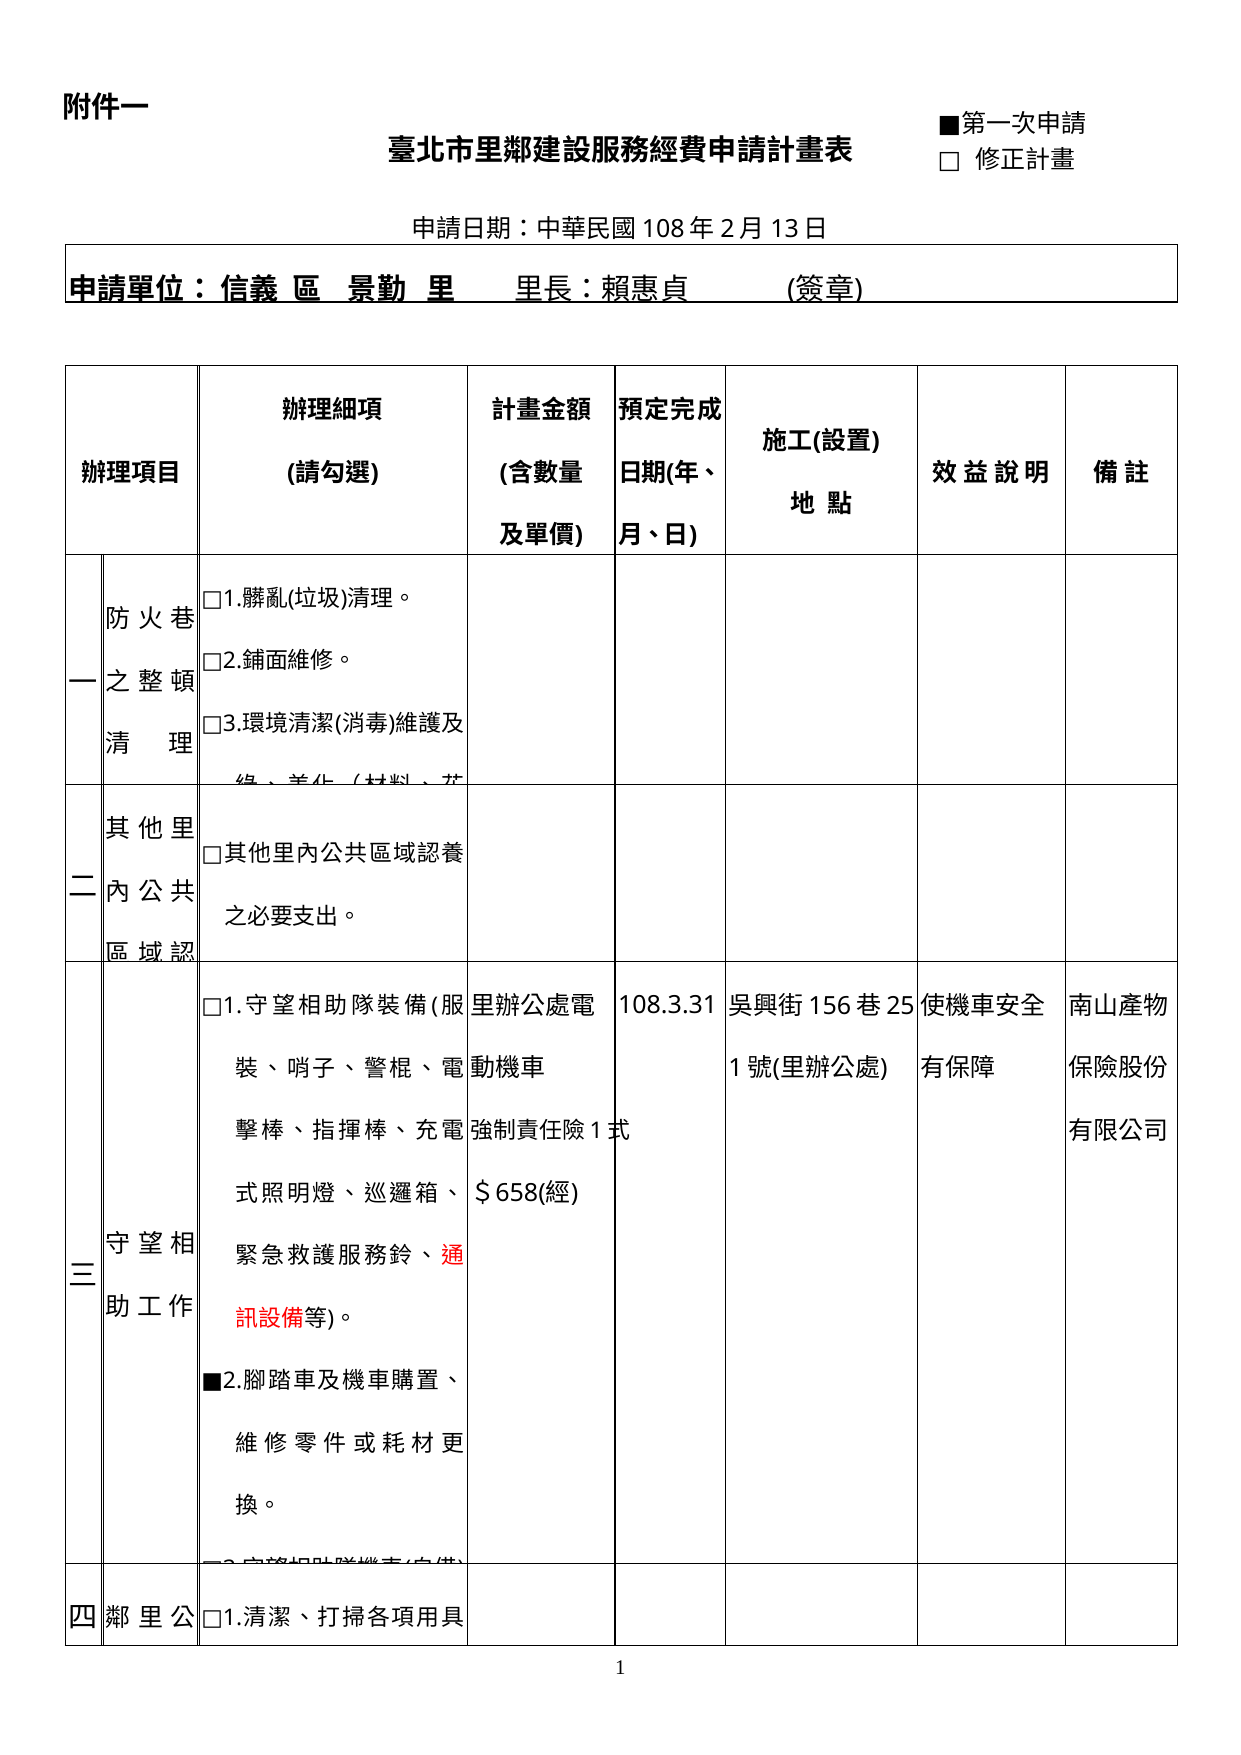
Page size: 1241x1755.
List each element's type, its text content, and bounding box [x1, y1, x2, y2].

table_cell 四 [66, 1564, 101, 1645]
table_cell [918, 785, 1065, 961]
table_header 辦理項目 [66, 366, 197, 553]
text 臺北市里鄰建設服務經費申請計畫表 [187, 126, 937, 168]
table_cell 其他里內公共區域認養之必要支出 [104, 785, 197, 961]
table_cell 里辦公處電 動機車 強制責任險1式 ＄658(經) [468, 962, 614, 1563]
list 修正計畫 [937, 140, 1120, 176]
table_cell [726, 1564, 917, 1645]
table_header 備 註 [1066, 366, 1177, 553]
table_cell [918, 1564, 1065, 1645]
table_cell □1.髒亂(垃圾)清理。 □2.鋪面維修。 □3.環境清潔(消毒)維護及綠、美化（材料、花材、肥料、工資）。 □4.其他有關整頓工作用途。 [200, 555, 467, 784]
table_cell 使機車安全 有保障 [918, 962, 1065, 1563]
table_cell [616, 1564, 725, 1645]
table_cell [468, 1564, 614, 1645]
table_cell 南山產物 保險股份 有限公司 [1066, 962, 1177, 1563]
table_cell [918, 555, 1065, 784]
table_cell [468, 785, 614, 961]
table_cell 108.3.31 [616, 962, 725, 1563]
table_cell [726, 785, 917, 961]
table_cell 一 [66, 555, 101, 784]
table_header 預定完成日期(年、月、日) [616, 366, 725, 553]
table_cell 防火巷之整頓清理 [104, 555, 197, 784]
table_cell [726, 555, 917, 784]
table_cell 吳興街156巷25弄 1號(里辦公處) [726, 962, 917, 1563]
table_cell [616, 555, 725, 784]
table_cell 鄰里公 [104, 1564, 197, 1645]
table_header 申請單位： 信義 區 景勤 里 里長：賴惠貞 (簽章) [66, 245, 1177, 301]
text [937, 176, 1120, 218]
table_cell □1.清潔、打掃各項用具 之購置。 □2.澆灌設施設置維護及水費。 □3.其他經區公所核可之公園維護服務用途。 [200, 1564, 467, 1645]
text 附件一 [62, 84, 635, 126]
table_header 施工(設置) 地 點 [726, 366, 917, 553]
table_cell [1066, 1564, 1177, 1645]
table_cell □1.守望相助隊裝備(服裝、哨子、警棍、電擊棒、指揮棒、充電式照明燈、巡邏箱、緊急救護服務鈴、通訊設備等)。 ■2.腳踏車及機車購置、維修零件或耗材更換。 □3.守望相助隊機車(自備)油料補貼。 □4.感應器裝設、維修零件或耗材更換。 □5.守望相助工作相關之隊員參訪及研習活動。 □6.守相助隊點心費。 □7.其他有關裝備、設施〈滅火器、消耗品等〉之購置、維修。 [200, 962, 467, 1563]
table_cell [468, 555, 614, 784]
table_cell [616, 785, 725, 961]
table_cell 三 [66, 962, 101, 1563]
table_cell □其他里內公共區域認養之必要支出。 [200, 785, 467, 961]
text ■第一次申請 [937, 103, 1120, 140]
text 申請日期：中華民國108年 2月 13日 [187, 208, 1053, 244]
table_header 效 益 說 明 [918, 366, 1065, 553]
table_cell 二 [66, 785, 101, 961]
table_header 辦理細項 (請勾選) [200, 366, 467, 553]
table_header 計畫金額 (含數量 及單價) [468, 366, 614, 553]
table_cell [1066, 555, 1177, 784]
table_cell 守望相助工作 [104, 962, 197, 1563]
table_cell [1066, 785, 1177, 961]
